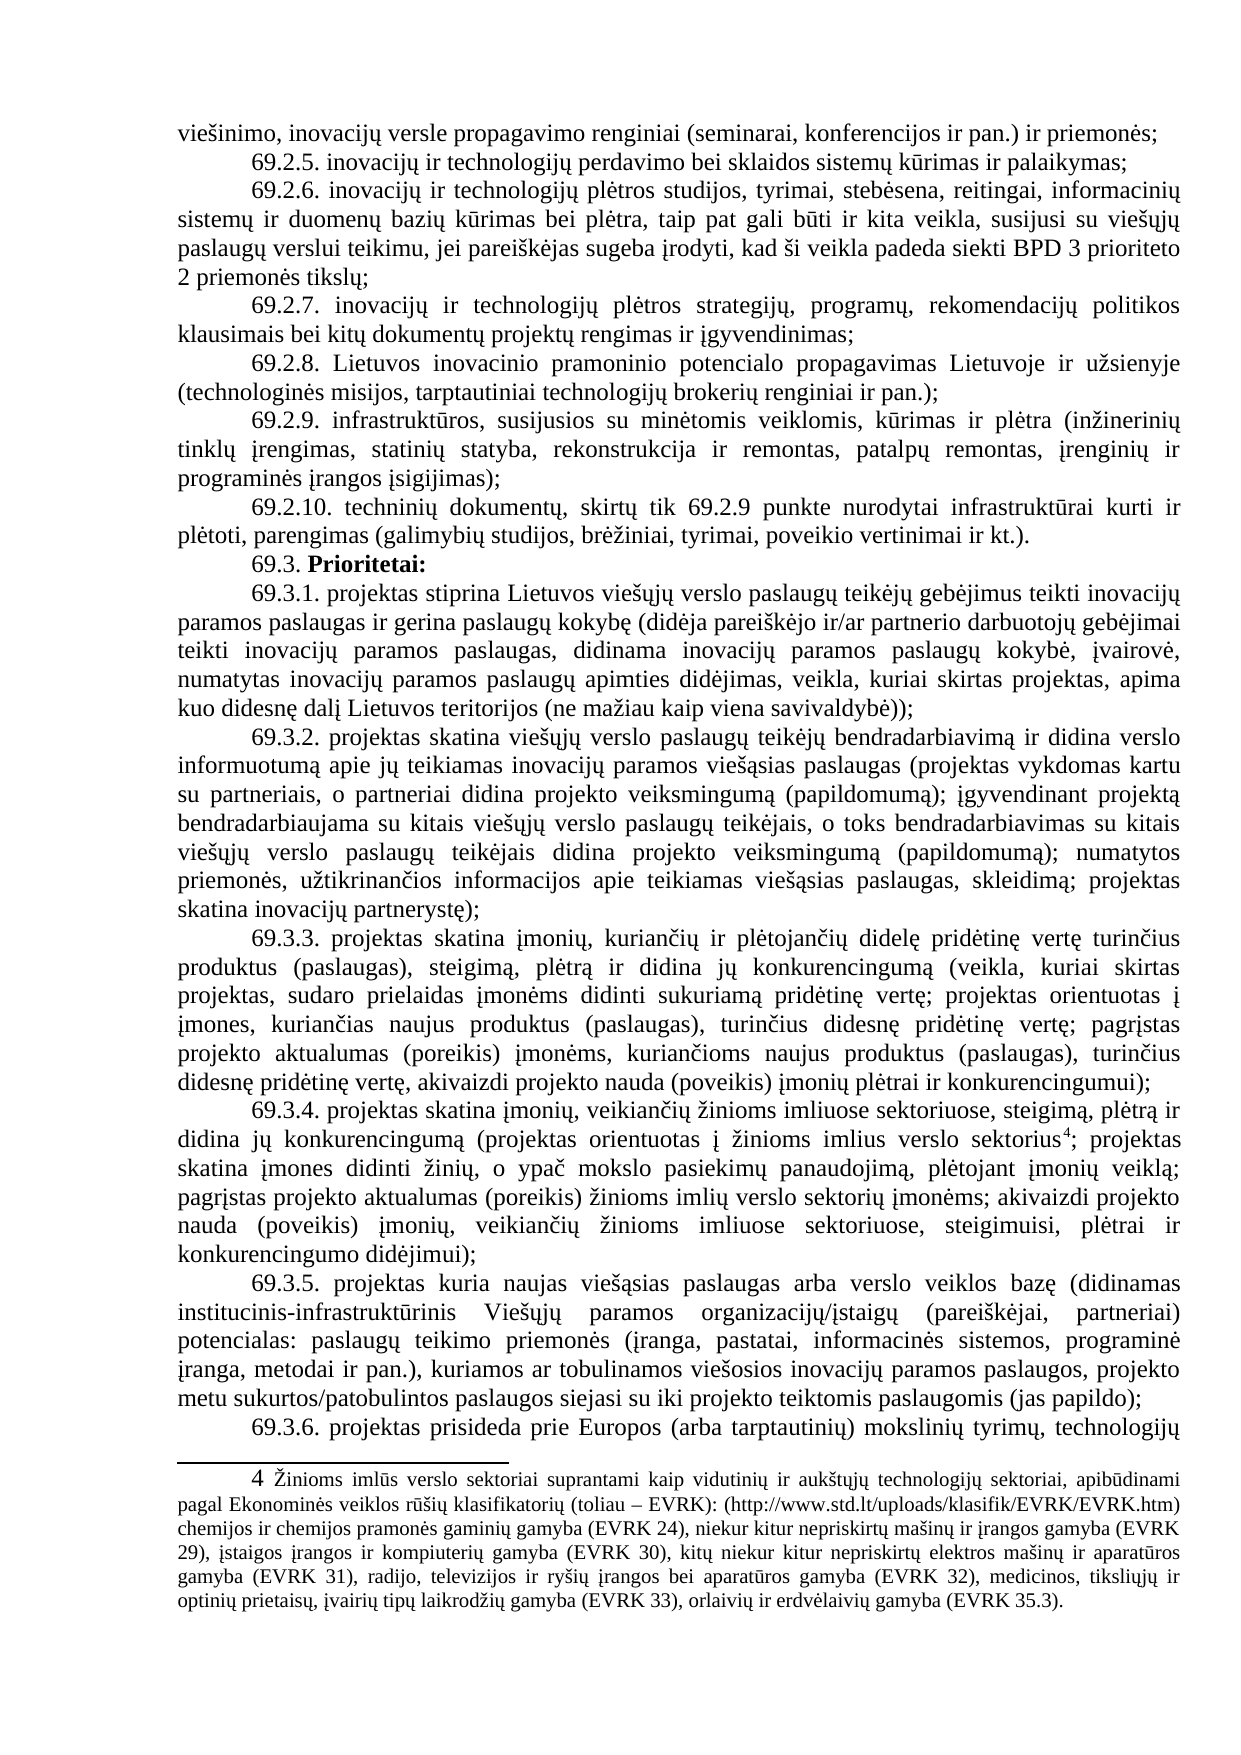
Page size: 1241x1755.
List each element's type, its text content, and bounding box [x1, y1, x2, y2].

text Žinioms imlūs verslo sektoriai suprantami kaip vidutinių ir aukštųjų technologijų sektoriai, apibūdinami pagal Ekonominės veiklos rūšių klasifikatorių (toliau – EVRK): (http://www.std.lt/uploads/klasifik/EVRK/EVRK.htm) chemijos ir chemijos pramonės gaminių gamyba (EVRK 24), niekur kitur nepriskirtų mašinų ir įrangos gamyba (EVRK 29), įstaigos įrangos ir kompiuterių gamyba (EVRK 30), kitų niekur kitur nepriskirtų elektros mašinų ir aparatūros gamyba (EVRK 31), radijo, televizijos ir ryšių įrangos bei aparatūros gamyba (EVRK 32), medicinos, tiksliųjų ir optinių prietaisų, įvairių tipų laikrodžių gamyba (EVRK 33), orlaivių ir erdvėlaivių gamyba (EVRK 35.3). [177, 1463, 1181, 1612]
text 69.2.8. Lietuvos inovacinio pramoninio potencialo propagavimas Lietuvoje ir užsienyje (technologinės misijos, tarptautiniai technologijų brokerių renginiai ir pan.); [177, 348, 1181, 406]
text 69.3.3. projektas skatina įmonių, kuriančių ir plėtojančių didelę pridėtinę vertę turinčius produktus (paslaugas), steigimą, plėtrą ir didina jų konkurencingumą (veikla, kuriai skirtas projektas, sudaro prielaidas įmonėms didinti sukuriamą pridėtinę vertę; projektas orientuotas į įmones, kuriančias naujus produktus (paslaugas), turinčius didesnę pridėtinę vertę; pagrįstas projekto aktualumas (poreikis) įmonėms, kuriančioms naujus produktus (paslaugas), turinčius didesnę pridėtinę vertę, akivaizdi projekto nauda (poveikis) įmonių plėtrai ir konkurencingumui); [177, 923, 1181, 1096]
text 69.3.4. projektas skatina įmonių, veikiančių žinioms imliuose sektoriuose, steigimą, plėtrą ir didina jų konkurencingumą (projektas orientuotas į žinioms imlius verslo sektorius; projektas skatina įmones didinti žinių, o ypač mokslo pasiekimų panaudojimą, plėtojant įmonių veiklą; pagrįstas projekto aktualumas (poreikis) žinioms imlių verslo sektorių įmonėms; akivaizdi projekto nauda (poveikis) įmonių, veikiančių žinioms imliuose sektoriuose, steigimuisi, plėtrai ir konkurencingumo didėjimui); [177, 1096, 1181, 1268]
text viešinimo, inovacijų versle propagavimo renginiai (seminarai, konferencijos ir pan.) ir priemonės; [177, 118, 1181, 147]
text 69.2.6. inovacijų ir technologijų plėtros studijos, tyrimai, stebėsena, reitingai, informacinių sistemų ir duomenų bazių kūrimas bei plėtra, taip pat gali būti ir kita veikla, susijusi su viešųjų paslaugų verslui teikimu, jei pareiškėjas sugeba įrodyti, kad ši veikla padeda siekti BPD 3 prioriteto 2 priemonės tikslų; [177, 176, 1181, 291]
text 69.3.5. projektas kuria naujas viešąsias paslaugas arba verslo veiklos bazę (didinamas institucinis-infrastruktūrinis Viešųjų paramos organizacijų/įstaigų (pareiškėjai, partneriai) potencialas: paslaugų teikimo priemonės (įranga, pastatai, informacinės sistemos, programinė įranga, metodai ir pan.), kuriamos ar tobulinamos viešosios inovacijų paramos paslaugos, projekto metu sukurtos/patobulintos paslaugos siejasi su iki projekto teiktomis paslaugomis (jas papildo); [177, 1268, 1181, 1412]
text 69.2.5. inovacijų ir technologijų perdavimo bei sklaidos sistemų kūrimas ir palaikymas; [177, 147, 1181, 176]
text 69.2.9. infrastruktūros, susijusios su minėtomis veiklomis, kūrimas ir plėtra (inžinerinių tinklų įrengimas, statinių statyba, rekonstrukcija ir remontas, patalpų remontas, įrenginių ir programinės įrangos įsigijimas); [177, 406, 1181, 492]
text 69.3.1. projektas stiprina Lietuvos viešųjų verslo paslaugų teikėjų gebėjimus teikti inovacijų paramos paslaugas ir gerina paslaugų kokybę (didėja pareiškėjo ir/ar partnerio darbuotojų gebėjimai teikti inovacijų paramos paslaugas, didinama inovacijų paramos paslaugų kokybė, įvairovė, numatytas inovacijų paramos paslaugų apimties didėjimas, veikla, kuriai skirtas projektas, apima kuo didesnę dalį Lietuvos teritorijos (ne mažiau kaip viena savivaldybė)); [177, 578, 1181, 722]
text 69.3. Prioritetai: [177, 549, 1181, 578]
text 69.3.6. projektas prisideda prie Europos (arba tarptautinių) mokslinių tyrimų, technologijų [177, 1412, 1181, 1441]
text 69.2.7. inovacijų ir technologijų plėtros strategijų, programų, rekomendacijų politikos klausimais bei kitų dokumentų projektų rengimas ir įgyvendinimas; [177, 291, 1181, 348]
text 69.3.2. projektas skatina viešųjų verslo paslaugų teikėjų bendradarbiavimą ir didina verslo informuotumą apie jų teikiamas inovacijų paramos viešąsias paslaugas (projektas vykdomas kartu su partneriais, o partneriai didina projekto veiksmingumą (papildomumą); įgyvendinant projektą bendradarbiaujama su kitais viešųjų verslo paslaugų teikėjais, o toks bendradarbiavimas su kitais viešųjų verslo paslaugų teikėjais didina projekto veiksmingumą (papildomumą); numatytos priemonės, užtikrinančios informacijos apie teikiamas viešąsias paslaugas, skleidimą; projektas skatina inovacijų partnerystę); [177, 722, 1181, 923]
text 69.2.10. techninių dokumentų, skirtų tik 69.2.9 punkte nurodytai infrastruktūrai kurti ir plėtoti, parengimas (galimybių studijos, brėžiniai, tyrimai, poveikio vertinimai ir kt.). [177, 492, 1181, 549]
